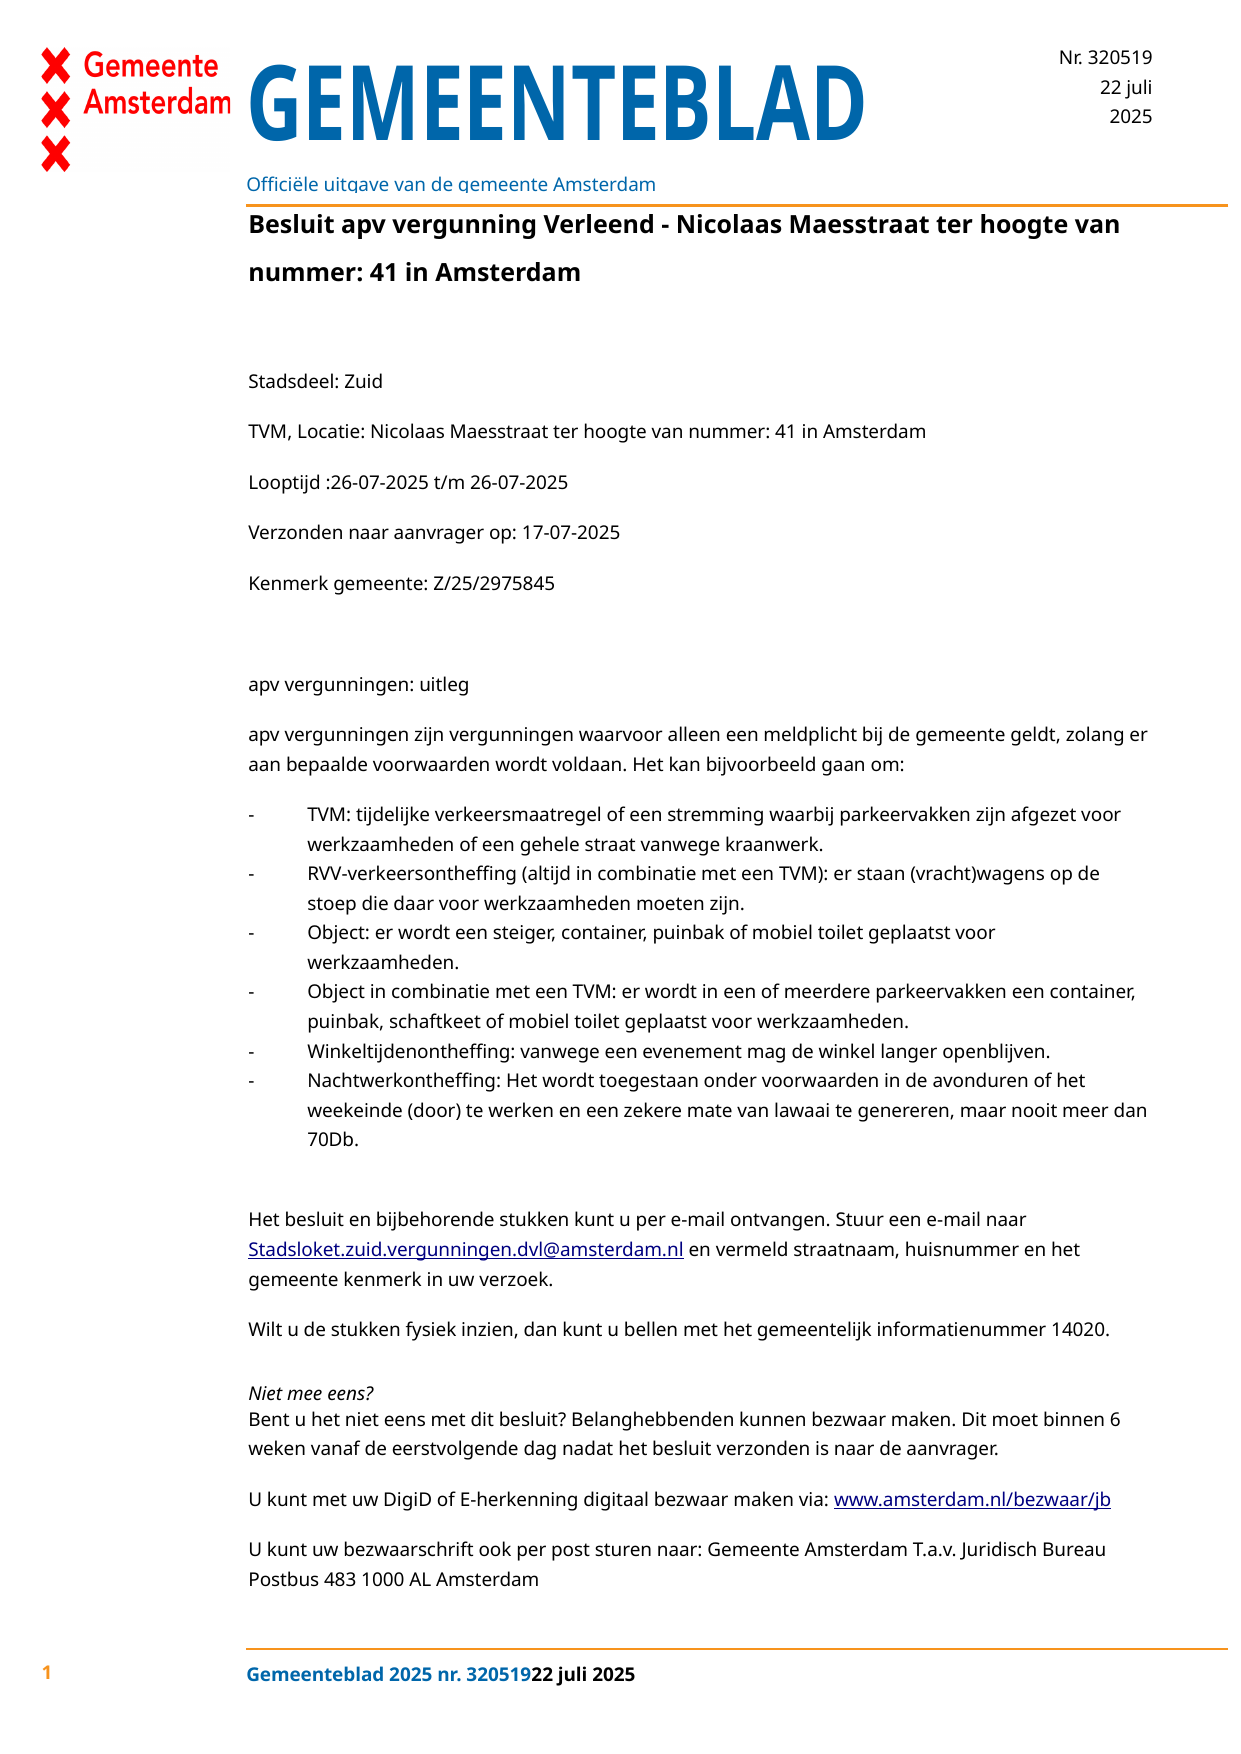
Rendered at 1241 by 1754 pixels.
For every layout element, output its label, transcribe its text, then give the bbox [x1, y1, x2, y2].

text Verzonden naar aanvrager op: 17-07-2025 [248, 519, 1152, 545]
list TVM: tijdelijke verkeersmaatregel of een stremming waarbij parkeervakken zijn afgezet voor werkzaamheden of een gehele straat vanwege kraanwerk. [248, 801, 1152, 857]
list Object in combinatie met een TVM: er wordt in een of meerdere parkeervakken een container, puinbak, schaftkeet of mobiel toilet geplaatst voor werkzaamheden. [248, 979, 1152, 1034]
list Nachtwerkontheffing: Het wordt toegestaan onder voorwaarden in de avonduren of het weekeinde (door) te werken en een zekere mate van lawaai te genereren, maar nooit meer dan 70Db. [248, 1067, 1152, 1152]
text Besluit apv vergunning Verleend - Nicolaas Maesstraat ter hoogte van nummer: 41 in Amsterdam [248, 207, 1152, 288]
text Looptijd :26-07-2025 t/m 26-07-2025 [248, 469, 1152, 495]
text Niet mee eens? [248, 1380, 1152, 1406]
text TVM, Locatie: Nicolaas Maesstraat ter hoogte van nummer: 41 in Amsterdam [248, 419, 1152, 444]
text Bent u het niet eens met dit besluit? Belanghebbenden kunnen bezwaar maken. Dit moet binnen 6 weken vanaf de eerstvolgende dag nadat het besluit verzonden is naar de aanvrager. [248, 1406, 1152, 1461]
text apv vergunningen: uitleg [248, 671, 1152, 697]
list Object: er wordt een steiger, container, puinbak of mobiel toilet geplaatst voor werkzaamheden. [248, 919, 1152, 975]
text U kunt uw bezwaarschrift ook per post sturen naar: Gemeente Amsterdam T.a.v. Juridisch Bureau Postbus 483 1000 AL Amsterdam [248, 1536, 1152, 1592]
text Het besluit en bijbehorende stukken kunt u per e-mail ontvangen. Stuur een e-mail naar Stadsloket.zuid.vergunningen.dvl@amsterdam.nl en vermeld straatnaam, huisnummer en het gemeente kenmerk in uw verzoek. [248, 1207, 1152, 1292]
text U kunt met uw DigiD of E-herkenning digitaal bezwaar maken via: www.amsterdam.nl/bezwaar/jb [248, 1486, 1152, 1512]
text Wilt u de stukken fysiek inzien, dan kunt u bellen met het gemeentelijk informatienummer 14020. [248, 1316, 1152, 1342]
list RVV-verkeersontheffing (altijd in combinatie met een TVM): er staan (vracht)wagens op de stoep die daar voor werkzaamheden moeten zijn. [248, 860, 1152, 916]
text Kenmerk gemeente: Z/25/2975845 [248, 570, 1152, 596]
list Winkeltijdenontheffing: vanwege een evenement mag de winkel langer openblijven. [248, 1038, 1152, 1064]
text apv vergunningen zijn vergunningen waarvoor alleen een meldplicht bij de gemeente geldt, zolang er aan bepaalde voorwaarden wordt voldaan. Het kan bijvoorbeeld gaan om: [248, 721, 1152, 777]
picture [41, 47, 231, 172]
text Stadsdeel: Zuid [248, 368, 1152, 394]
